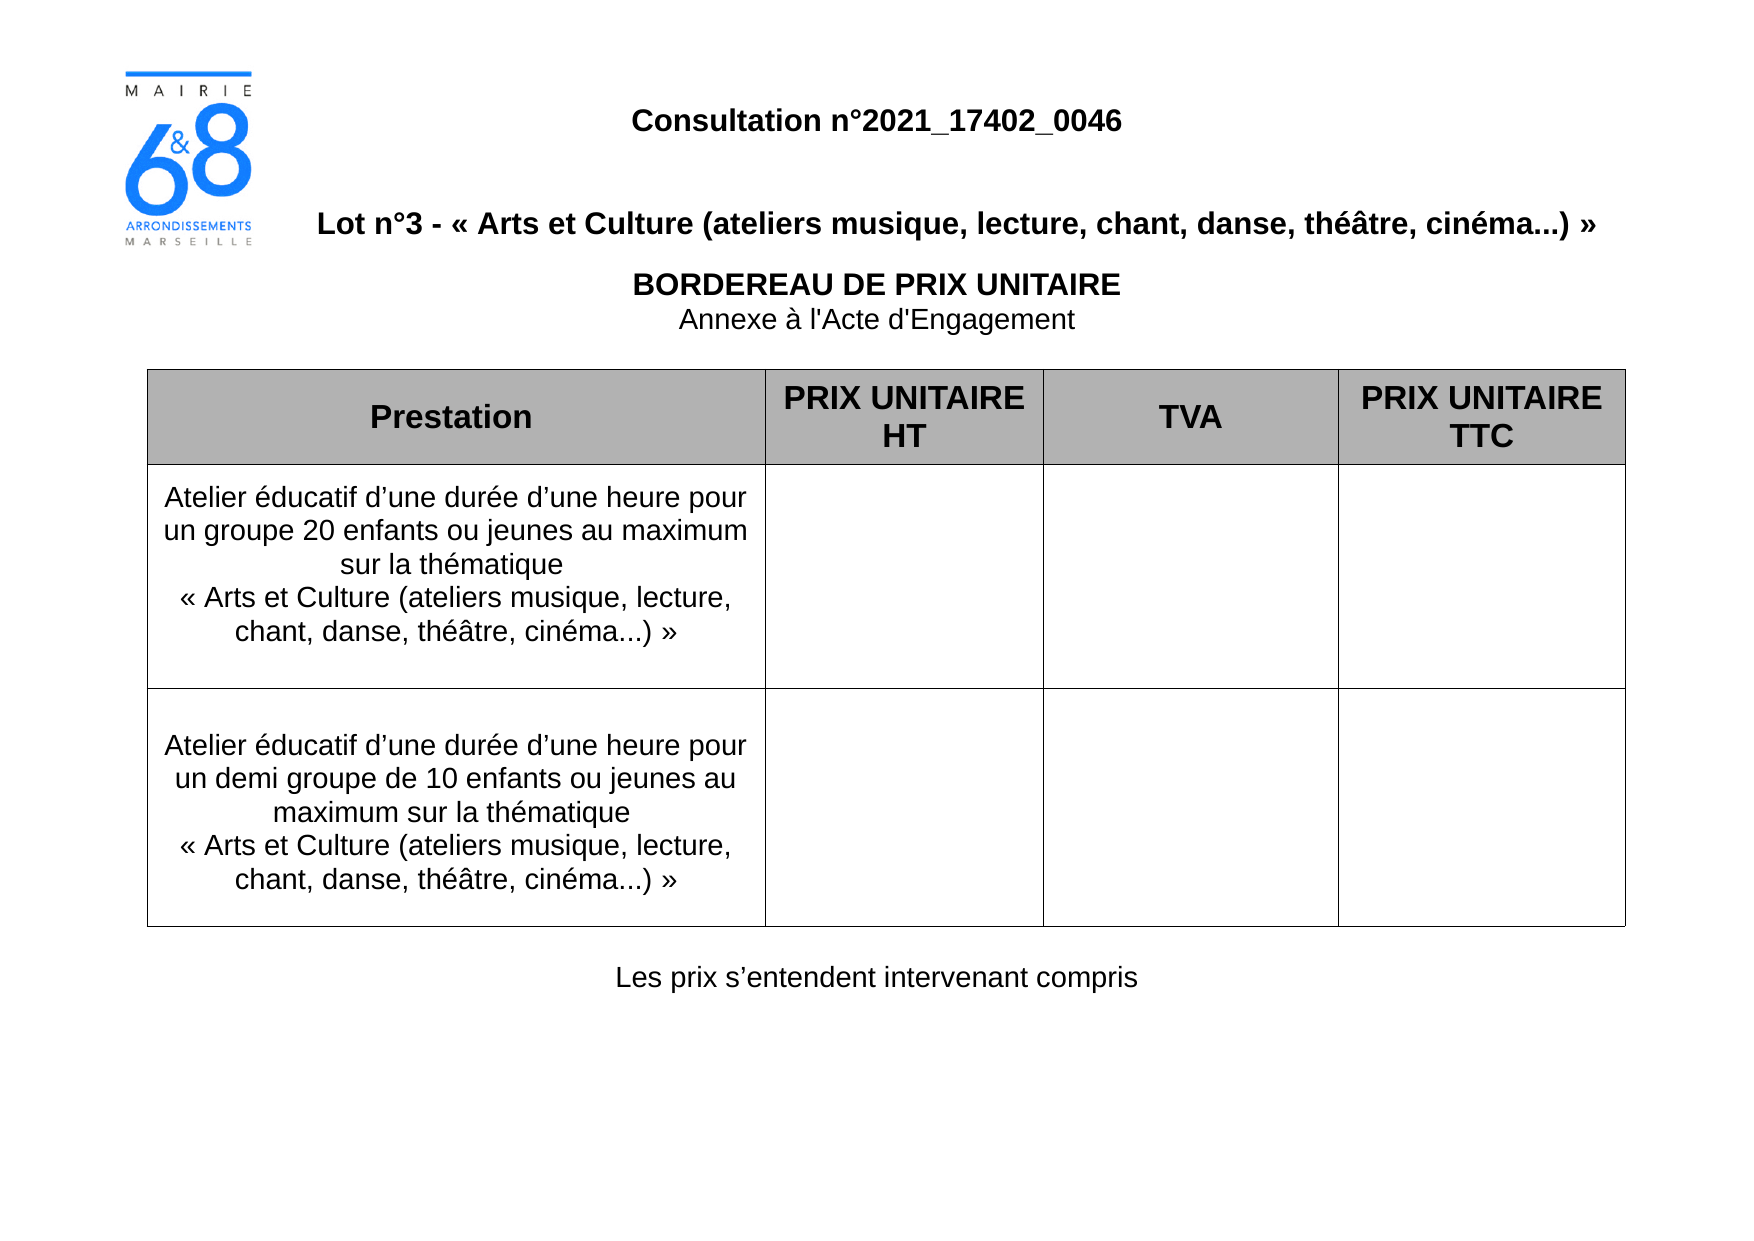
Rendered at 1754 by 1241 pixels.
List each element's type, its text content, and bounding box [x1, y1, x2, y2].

picture [123, 65, 256, 253]
text Les prix s’entendent intervenant compris [118, 959, 1636, 993]
text Annexe à l'Acte d'Engagement [118, 302, 1636, 335]
table_header TVA [1044, 370, 1338, 464]
text Consultation n°2021_17402_0046 [256, 102, 1636, 138]
table_cell [1339, 689, 1625, 926]
table_cell [766, 689, 1043, 926]
table_header Prestation [148, 370, 765, 464]
table_header PRIX UNITAIRE HT [766, 370, 1043, 464]
table_cell Atelier éducatif d’une durée d’une heure pour un demi groupe de 10 enfants ou jeunes au maximum sur la thématique « Arts et Culture (ateliers musique, lecture, chant, danse, théâtre, cinéma...) » [148, 689, 765, 926]
text BORDEREAU DE PRIX UNITAIRE [118, 266, 1636, 302]
table_cell [1044, 689, 1338, 926]
table_cell [1339, 465, 1625, 688]
text Lot n°3 - « Arts et Culture (ateliers musique, lecture, chant, danse, théâtre, cinéma...) » [278, 205, 1636, 241]
table_cell [766, 465, 1043, 688]
table_header PRIX UNITAIRE TTC [1339, 370, 1625, 464]
table_cell Atelier éducatif d’une durée d’une heure pour un groupe 20 enfants ou jeunes au maximum sur la thématique « Arts et Culture (ateliers musique, lecture, chant, danse, théâtre, cinéma...) » [148, 465, 765, 688]
table_cell [1044, 465, 1338, 688]
